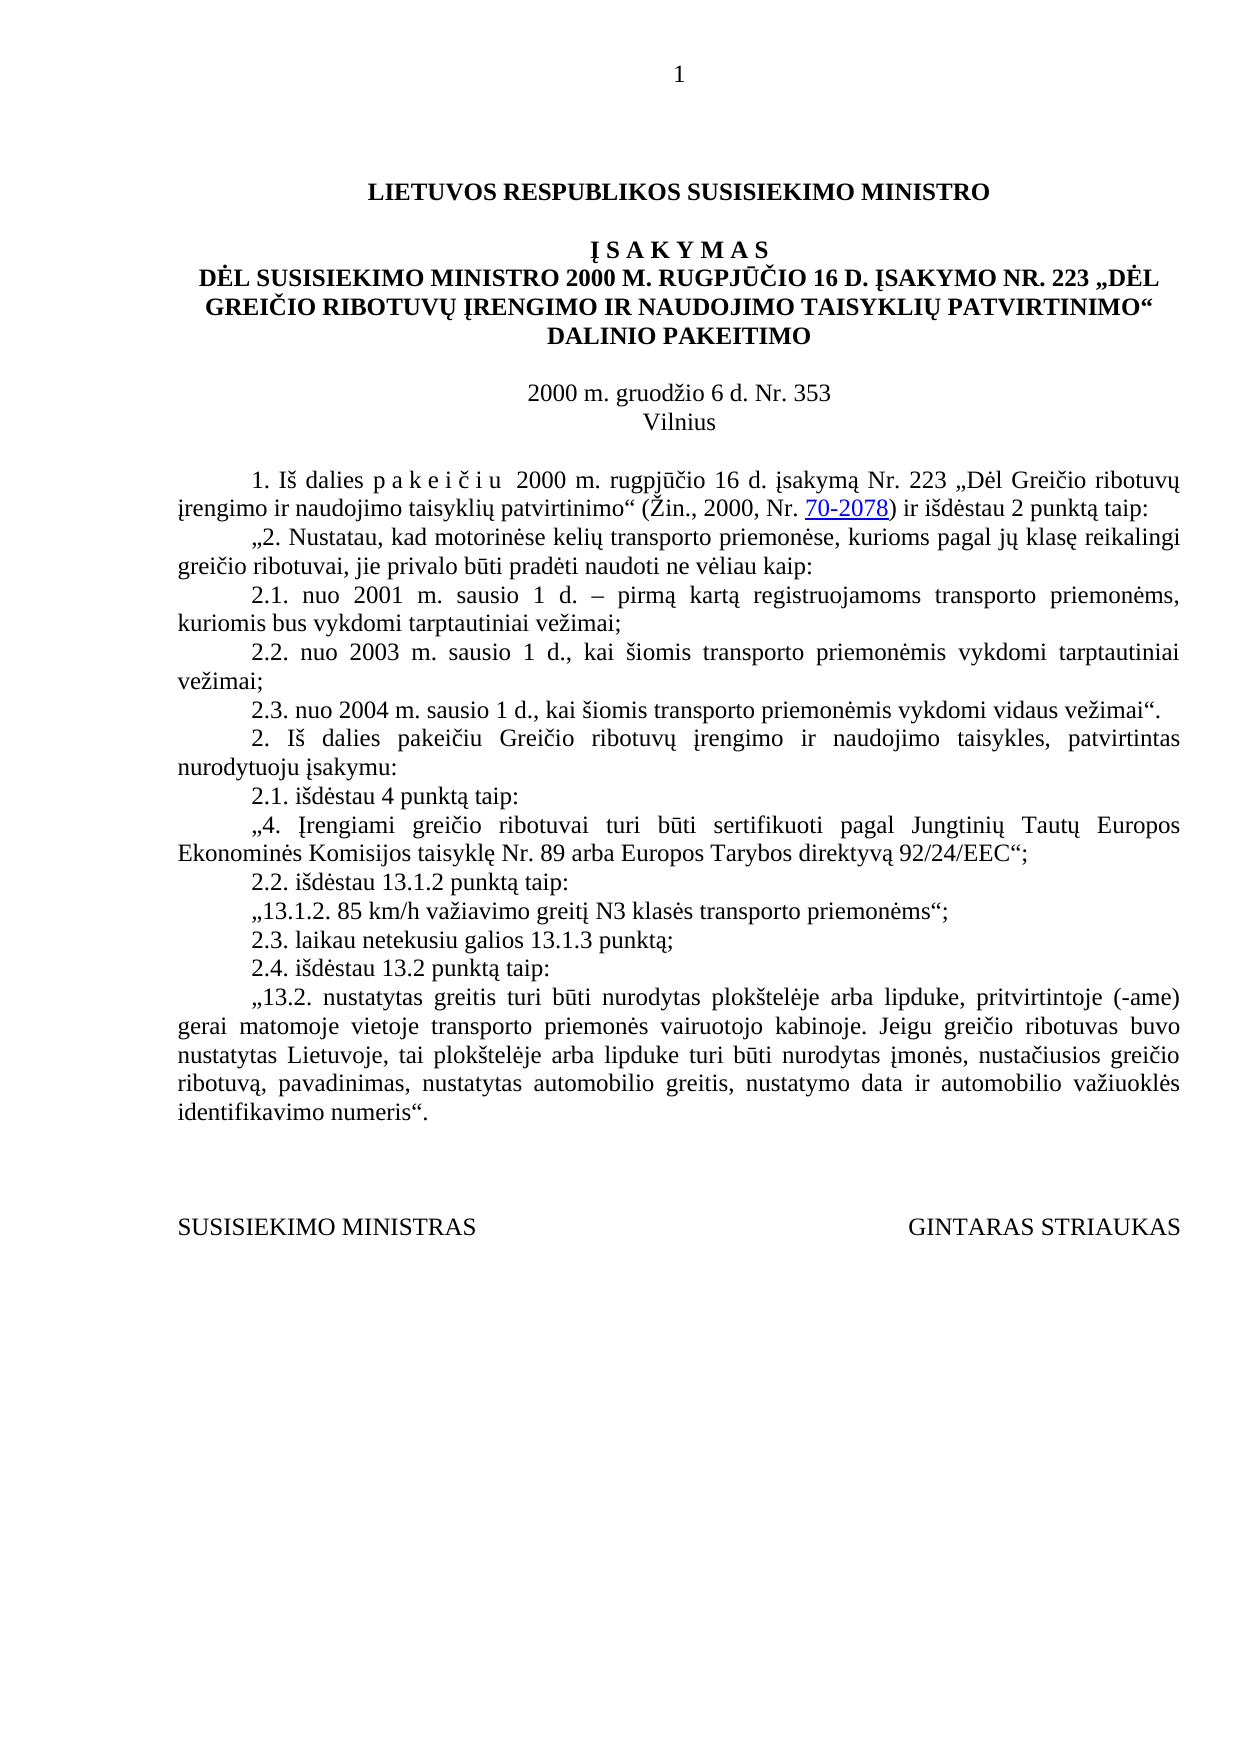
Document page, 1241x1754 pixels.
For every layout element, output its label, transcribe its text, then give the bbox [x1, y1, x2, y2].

text „13.1.2. 85 km/h važiavimo greitį N3 klasės transporto priemonėms“; [177, 896, 1181, 925]
text 2000 m. gruodžio 6 d. Nr. 353 [177, 378, 1181, 407]
text „2. Nustatau, kad motorinėse kelių transporto priemonėse, kurioms pagal jų klasę reikalingi greičio ribotuvai, jie privalo būti pradėti naudoti ne vėliau kaip: [177, 522, 1181, 580]
text 2.1. išdėstau 4 punktą taip: [177, 781, 1181, 810]
text „13.2. nustatytas greitis turi būti nurodytas plokštelėje arba lipduke, pritvirtintoje (-ame) gerai matomoje vietoje transporto priemonės vairuotojo kabinoje. Jeigu greičio ribotuvas buvo nustatytas Lietuvoje, tai plokštelėje arba lipduke turi būti nurodytas įmonės, nustačiusios greičio ribotuvą, pavadinimas, nustatytas automobilio greitis, nustatymo data ir automobilio važiuoklės identifikavimo numeris“. [177, 982, 1181, 1126]
text Į S A K Y M A S [177, 235, 1181, 263]
text LIETUVOS RESPUBLIKOS SUSISIEKIMO MINISTRO [177, 177, 1181, 206]
text „4. Įrengiami greičio ribotuvai turi būti sertifikuoti pagal Jungtinių Tautų Europos Ekonominės Komisijos taisyklę Nr. 89 arba Europos Tarybos direktyvą 92/24/EEC“; [177, 810, 1181, 867]
text 2.4. išdėstau 13.2 punktą taip: [177, 953, 1181, 982]
text 2.3. laikau netekusiu galios 13.1.3 punktą; [177, 925, 1181, 953]
text 1. Iš dalies pakeičiu 2000 m. rugpjūčio 16 d. įsakymą Nr. 223 „Dėl Greičio ribotuvų įrengimo ir naudojimo taisyklių patvirtinimo“ (Žin., 2000, Nr. 70-2078) ir išdėstau 2 punktą taip: [177, 465, 1181, 522]
text DĖL SUSISIEKIMO MINISTRO 2000 M. RUGPJŪČIO 16 D. ĮSAKYMO NR. 223 „DĖL GREIČIO RIBOTUVŲ ĮRENGIMO IR NAUDOJIMO TAISYKLIŲ PATVIRTINIMO“ DALINIO PAKEITIMO [177, 263, 1181, 350]
text 2.2. išdėstau 13.1.2 punktą taip: [177, 867, 1181, 896]
text 2. Iš dalies pakeičiu Greičio ribotuvų įrengimo ir naudojimo taisykles, patvirtintas nurodytuoju įsakymu: [177, 723, 1181, 781]
text 2.3. nuo 2004 m. sausio 1 d., kai šiomis transporto priemonėmis vykdomi vidaus vežimai“. [177, 695, 1181, 723]
text Vilnius [177, 407, 1181, 436]
text 2.2. nuo 2003 m. sausio 1 d., kai šiomis transporto priemonėmis vykdomi tarptautiniai vežimai; [177, 637, 1181, 695]
text susisiekimo Ministras Gintaras Striaukas [177, 1212, 1181, 1241]
text 2.1. nuo 2001 m. sausio 1 d. – pirmą kartą registruojamoms transporto priemonėms, kuriomis bus vykdomi tarptautiniai vežimai; [177, 580, 1181, 637]
